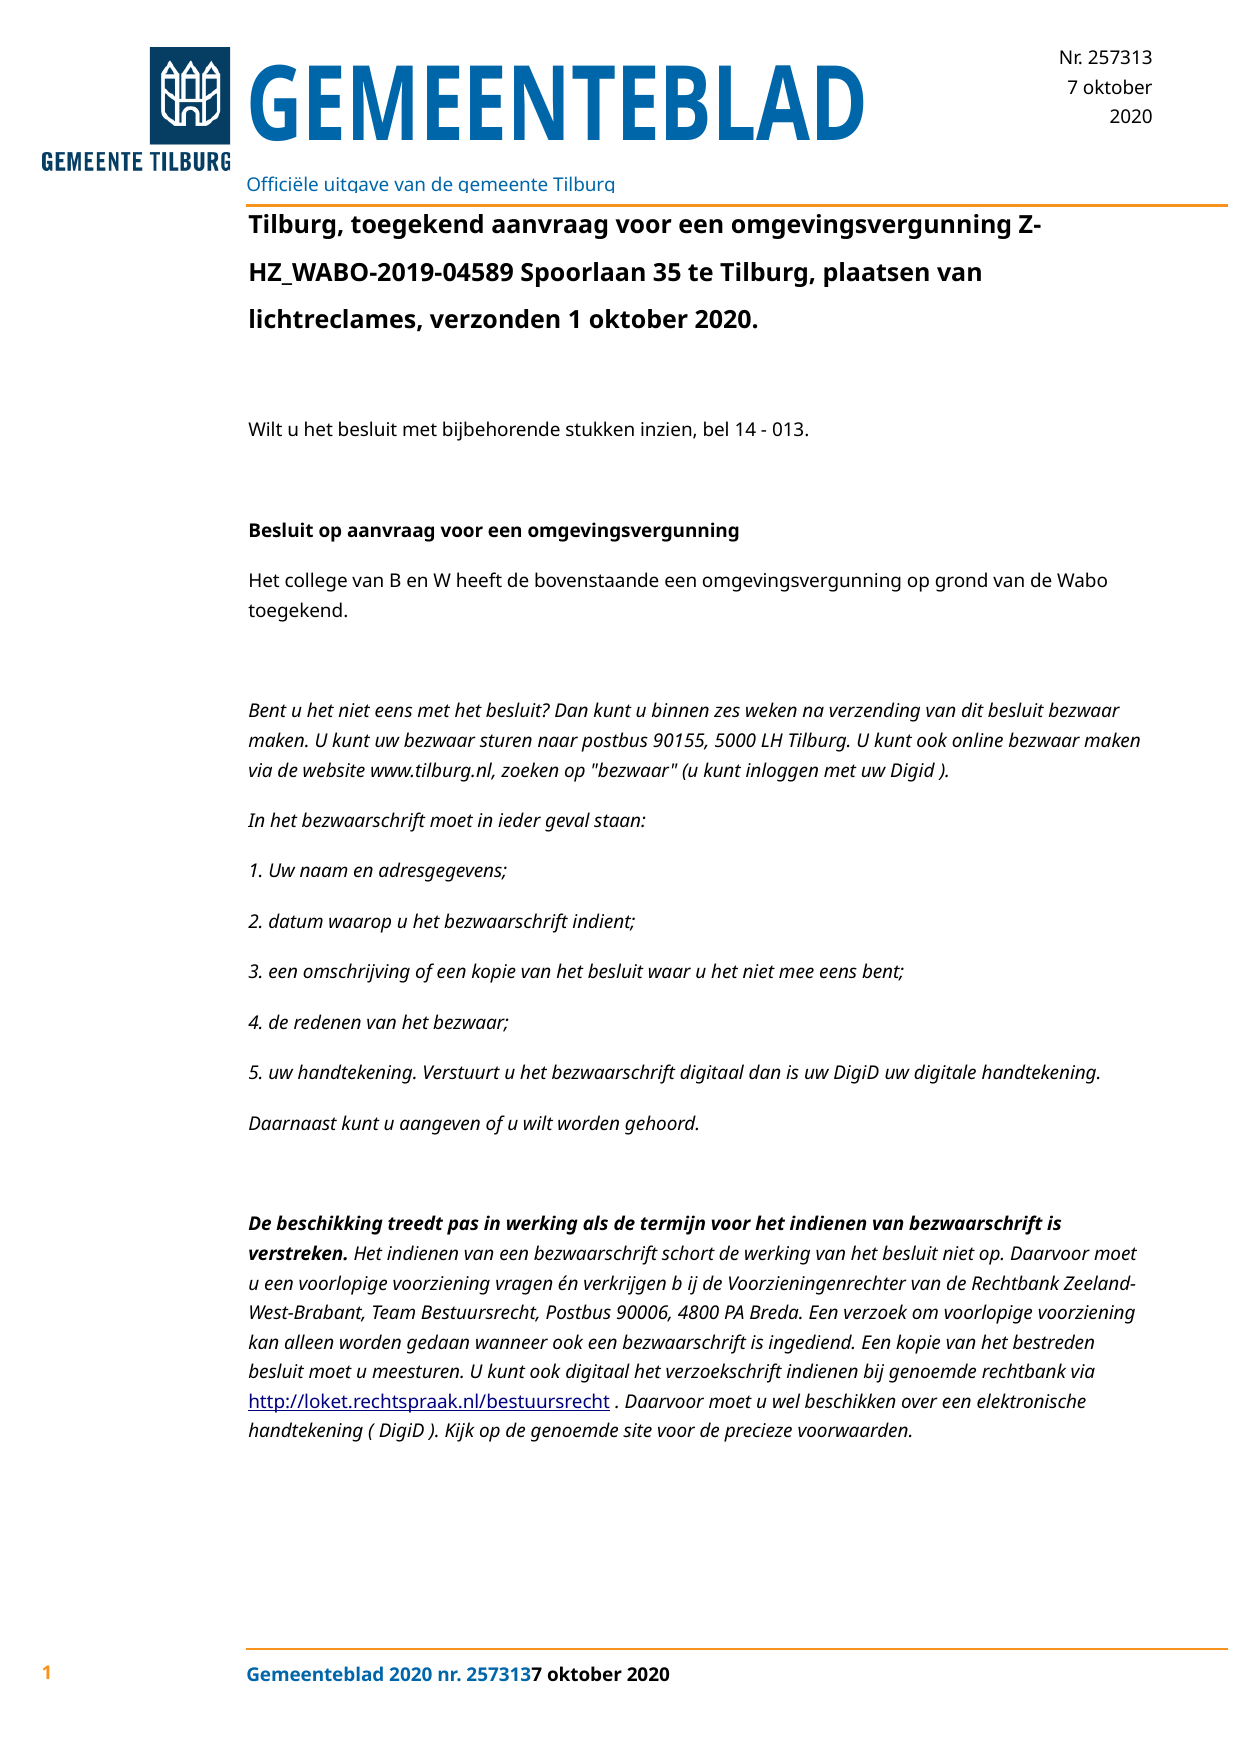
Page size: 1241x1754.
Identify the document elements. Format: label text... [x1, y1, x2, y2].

text Besluit op aanvraag voor een omgevingsvergunning [248, 517, 1152, 542]
text 2. datum waarop u het bezwaarschrift indient; [248, 908, 1152, 934]
text Tilburg, toegekend aanvraag voor een omgevingsvergunning Z-HZ_WABO-2019-04589 Spoorlaan 35 te Tilburg, plaatsen van lichtreclames, verzonden 1 oktober 2020. [248, 207, 1152, 336]
text 1. Uw naam en adresgegevens; [248, 858, 1152, 883]
text Bent u het niet eens met het besluit? Dan kunt u binnen zes weken na verzending van dit besluit bezwaar maken. U kunt uw bezwaar sturen naar postbus 90155, 5000 LH Tilburg. U kunt ook online bezwaar maken via de website www.tilburg.nl, zoeken op "bezwaar" (u kunt inloggen met uw Digid ). [248, 698, 1152, 782]
text 4. de redenen van het bezwaar; [248, 1009, 1152, 1034]
text De beschikking treedt pas in werking als de termijn voor het indienen van bezwaarschrift is verstreken. Het indienen van een bezwaarschrift schort de werking van het besluit niet op. Daarvoor moet u een voorlopige voorziening vragen én verkrijgen b ij de Voorzieningenrechter van de Rechtbank Zeeland-West-Brabant, Team Bestuursrecht, Postbus 90006, 4800 PA Breda. Een verzoek om voorlopige voorziening kan alleen worden gedaan wanneer ook een bezwaarschrift is ingediend. Een kopie van het bestreden besluit moet u meesturen. U kunt ook digitaal het verzoekschrift indienen bij genoemde rechtbank via http://loket.rechtspraak.nl/bestuursrecht . Daarvoor moet u wel beschikken over een elektronische handtekening ( DigiD ). Kijk op de genoemde site voor de precieze voorwaarden. [248, 1211, 1152, 1443]
text Daarnaast kunt u aangeven of u wilt worden gehoord. [248, 1110, 1152, 1135]
text 5. uw handtekening. Verstuurt u het bezwaarschrift digitaal dan is uw DigiD uw digitale handtekening. [248, 1059, 1152, 1085]
text Het college van B en W heeft de bovenstaande een omgevingsvergunning op grond van de Wabo toegekend. [248, 567, 1152, 622]
text In het bezwaarschrift moet in ieder geval staan: [248, 807, 1152, 833]
picture [41, 47, 231, 172]
text Wilt u het besluit met bijbehorende stukken inzien, bel 14 - 013. [248, 416, 1152, 442]
text 3. een omschrijving of een kopie van het besluit waar u het niet mee eens bent; [248, 958, 1152, 984]
